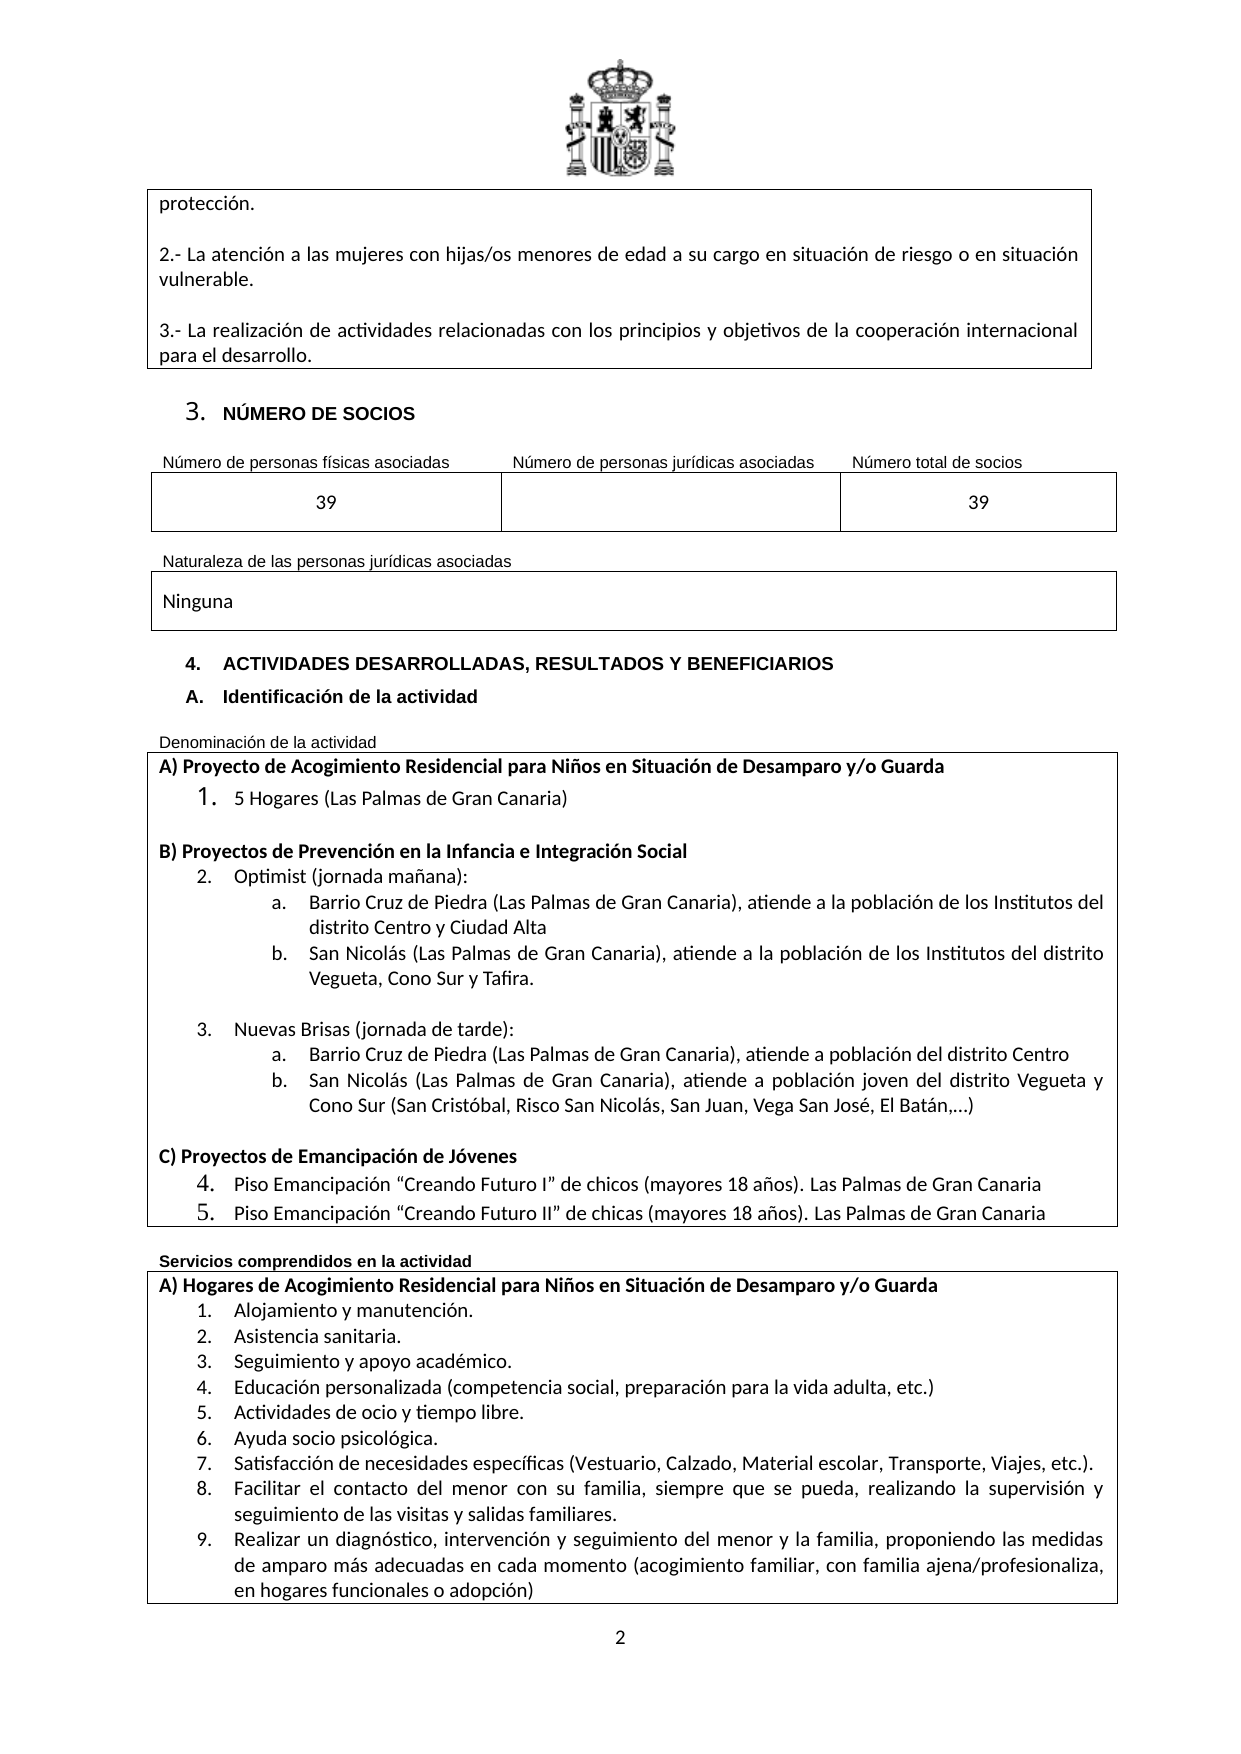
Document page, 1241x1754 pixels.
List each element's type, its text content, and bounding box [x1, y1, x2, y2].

table_cell Servicios comprendidos en la actividad [148, 1227, 1117, 1271]
table_header Número total de socios [841, 428, 1116, 472]
table_cell A) Hogares de Acogimiento Residencial para Niños en Situación de Desamparo y/o Guarda Alojamiento y manutención. Asistencia sanitaria. Seguimiento y apoyo académico. Educación personalizada (competencia social, preparación para la vida adulta, etc.) Actividades de ocio y tiempo libre. Ayuda socio psicológica. Satisfacción de necesidades específicas (Vestuario, Calzado, Material escolar, Transporte, Viajes, etc.). Facilitar el contacto del menor con su familia, siempre que se pueda, realizando la supervisión y seguimiento de las visitas y salidas familiares. Realizar un diagnóstico, intervención y seguimiento del menor y la familia, proponiendo las medidas de amparo más adecuadas en cada momento (acogimiento familiar, con familia ajena/profesionaliza, en hogares funcionales o adopción) Programas realizados en los Hogares: Programa buen uso de las tecnologías Programa con los/as adolescentes en situación de abandono voluntario de larga duración del hogar de protección Programa de abordaje con NNA absentistas Programa de atención a la diversidad Idiomática y cultural Programa de Competencia Social. Programa de educación afectivo sexual Programa de Preparación para la Vida Adulta (Desarrollo y Autonomía) Programa de prevención de la desigualdad por razones de Género, por diversidad funcional, por razones culturales Programa de promoción de hábitos saludables y prevención de riesgos para la salud Programa de promoción de las competencias sociales Programa de Tutorías Afectivas. Programa del Buen uso de las Nuevas Tecnologías. B) Prevención en la Infancia e Integración Social: Optimist: Trabajar los contenidos educativos del centro del que procede, para que el/la adolescente no sufra un atraso en el contenido de las materias. Dotar de las herramientas necesarias a los/las adolescentes para que conozcan y gestionen sus emociones. Trabajar el conocimiento de los derechos y deberes del/de la adolescente en materia educativa. Integrar a la familia en el proceso que desarrollan sus hijas e hijos, a través de la información, formación y participación. Nuevas Brisas: Escolar: se trata de ofrecer técnicas pedagógicas y atención personalizada para aquellos NNAs, reforzando la adquisición de los aprendizajes básicos. Incluyendo a los miembros de la familia en el itinerario escolar Físico-biológica: se pretende entrenar en conductas saludables, personales y sociales que permitan que los adolescentes adquieran un estado de bienestar físico, biológico, mental y social. Personal y social: se pretende entrenar en conductas personales y sociales que permitan que los NNAs y sus familias, una integración en la sociedad, enseñando habilidades sociales y hábitos para la autonomía personal. Ocio y tiempo libre: se plantea ofrecer un tiempo de aprendizaje lúdico y creativo que incida en actitudes, valores y hábitos personales y de grupo, que incremente la calidad de vida del menor y su familia. C) Piso Emancipación (mayores 18 años) Espacio físico en el que poder cubrir sus necesidades básicas (alimentación, higiene, descanso, etc.) Apoyar en su proceso de formación y estudio que les permita abrirse nuevos horizontes en su futuro. Apoyar en su proceso de búsqueda de empleo e inserción laboral, que les permita garantizar su seguridad personal en el futuro. Acompañar en la elaboración de su proyecto de vida de cara al futuro. [148, 1272, 1117, 1603]
table_cell Ninguna [152, 572, 1116, 630]
table_cell [502, 473, 840, 531]
list NÚMERO DE SOCIOS [185, 394, 1092, 428]
table_cell A) Proyecto de Acogimiento Residencial para Niños en Situación de Desamparo y/o Guarda 5 Hogares (Las Palmas de Gran Canaria) B) Proyectos de Prevención en la Infancia e Integración Social Optimist (jornada mañana): Barrio Cruz de Piedra (Las Palmas de Gran Canaria), atiende a la población de los Institutos del distrito Centro y Ciudad Alta San Nicolás (Las Palmas de Gran Canaria), atiende a la población de los Institutos del distrito Vegueta, Cono Sur y Tafira. Nuevas Brisas (jornada de tarde): Barrio Cruz de Piedra (Las Palmas de Gran Canaria), atiende a población del distrito Centro San Nicolás (Las Palmas de Gran Canaria), atiende a población joven del distrito Vegueta y Cono Sur (San Cristóbal, Risco San Nicolás, San Juan, Vega San José, El Batán,…) C) Proyectos de Emancipación de Jóvenes Piso Emancipación “Creando Futuro I” de chicos (mayores 18 años). Las Palmas de Gran Canaria Piso Emancipación “Creando Futuro II” de chicas (mayores 18 años). Las Palmas de Gran Canaria [148, 753, 1117, 1226]
table_cell Naturaleza de las personas jurídicas asociadas [151, 532, 1116, 571]
list Identificación de la actividad [185, 686, 1092, 708]
table_cell 39 [841, 473, 1116, 531]
table_header Número de personas físicas asociadas [151, 428, 501, 472]
table_header Número de personas jurídicas asociadas [501, 428, 841, 472]
table_header protección. 2.- La atención a las mujeres con hijas/os menores de edad a su cargo en situación de riesgo o en situación vulnerable. 3.- La realización de actividades relacionadas con los principios y objetivos de la cooperación internacional para el desarrollo. [148, 190, 1091, 368]
list ACTIVIDADES DESARROLLADAS, RESULTADOS Y BENEFICIARIOS [185, 652, 1092, 674]
table_cell 39 [152, 473, 501, 531]
table_header Denominación de la actividad [148, 708, 1117, 752]
